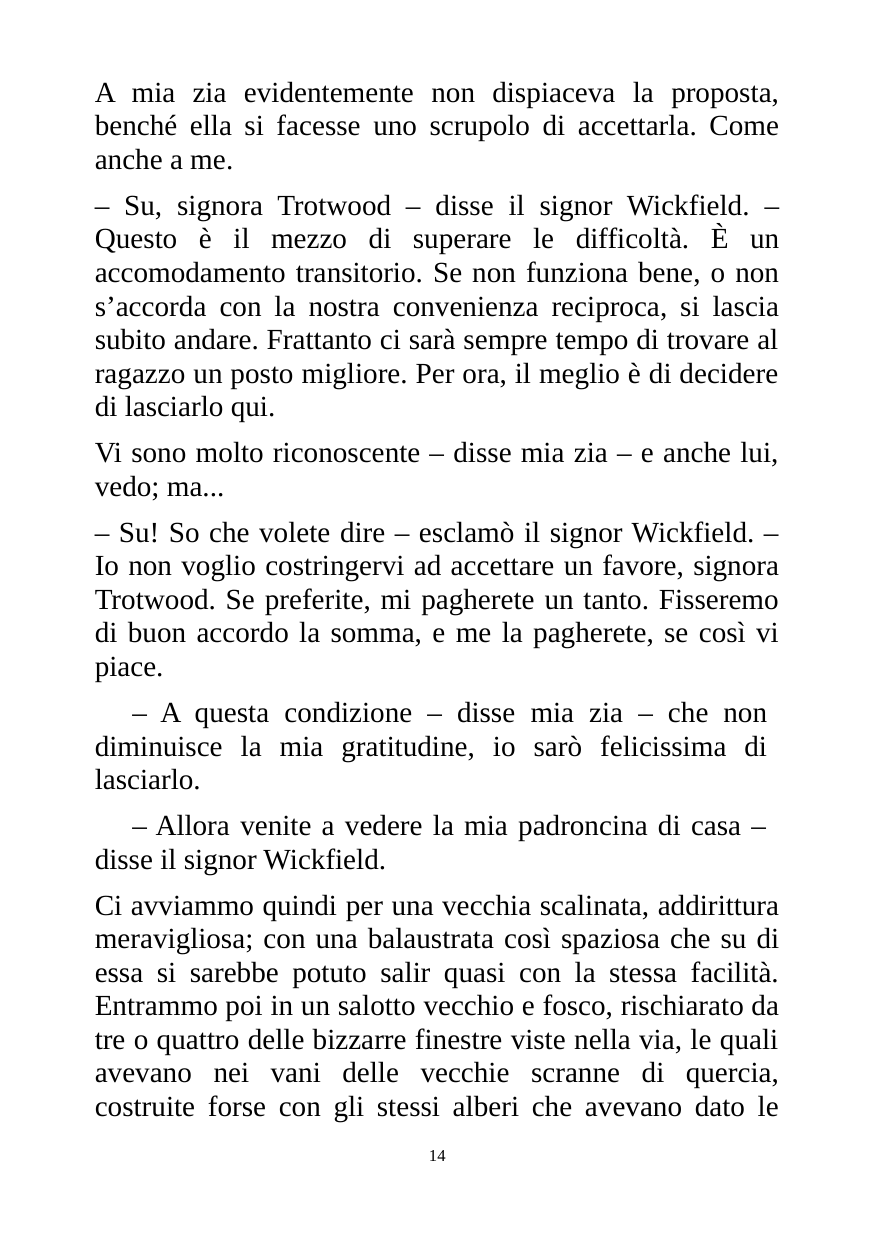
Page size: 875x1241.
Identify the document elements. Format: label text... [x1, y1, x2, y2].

text – Su, signora Trotwood – disse il signor Wickfield. – Questo è il mezzo di superare le difficoltà. È un accomodamento transitorio. Se non funziona bene, o non s’accorda con la nostra convenienza reciproca, si lascia subito andare. Frattanto ci sarà sempre tempo di trovare al ragazzo un posto migliore. Per ora, il meglio è di decidere di lasciarlo qui. [94, 188, 779, 423]
text – A questa condizione – disse mia zia – che non diminuisce la mia gratitudine, io sarò felicissima di lasciarlo. [94, 695, 768, 796]
text Ci avviammo quindi per una vecchia scalinata, addirittura meravigliosa; con una balaustrata così spaziosa che su di essa si sarebbe potuto salir quasi con la stessa facilità. Entrammo poi in un salotto vecchio e fosco, rischiarato da tre o quattro delle bizzarre finestre viste nella via, le quali avevano nei vani delle vecchie scranne di quercia, costruite forse con gli stessi alberi che avevano dato le [94, 888, 779, 1123]
text – Allora venite a vedere la mia padroncina di casa – disse il signor Wickfield. [94, 808, 767, 875]
text Vi sono molto riconoscente – disse mia zia – e anche lui, vedo; ma... [94, 435, 779, 502]
text – Su! So che volete dire – esclamò il signor Wickfield. – Io non voglio costringervi ad accettare un favore, signora Trotwood. Se preferite, mi pagherete un tanto. Fisseremo di buon accordo la somma, e me la pagherete, se così vi piace. [94, 515, 779, 683]
text A mia zia evidentemente non dispiaceva la proposta, benché ella si facesse uno scrupolo di accettarla. Come anche a me. [94, 75, 779, 176]
